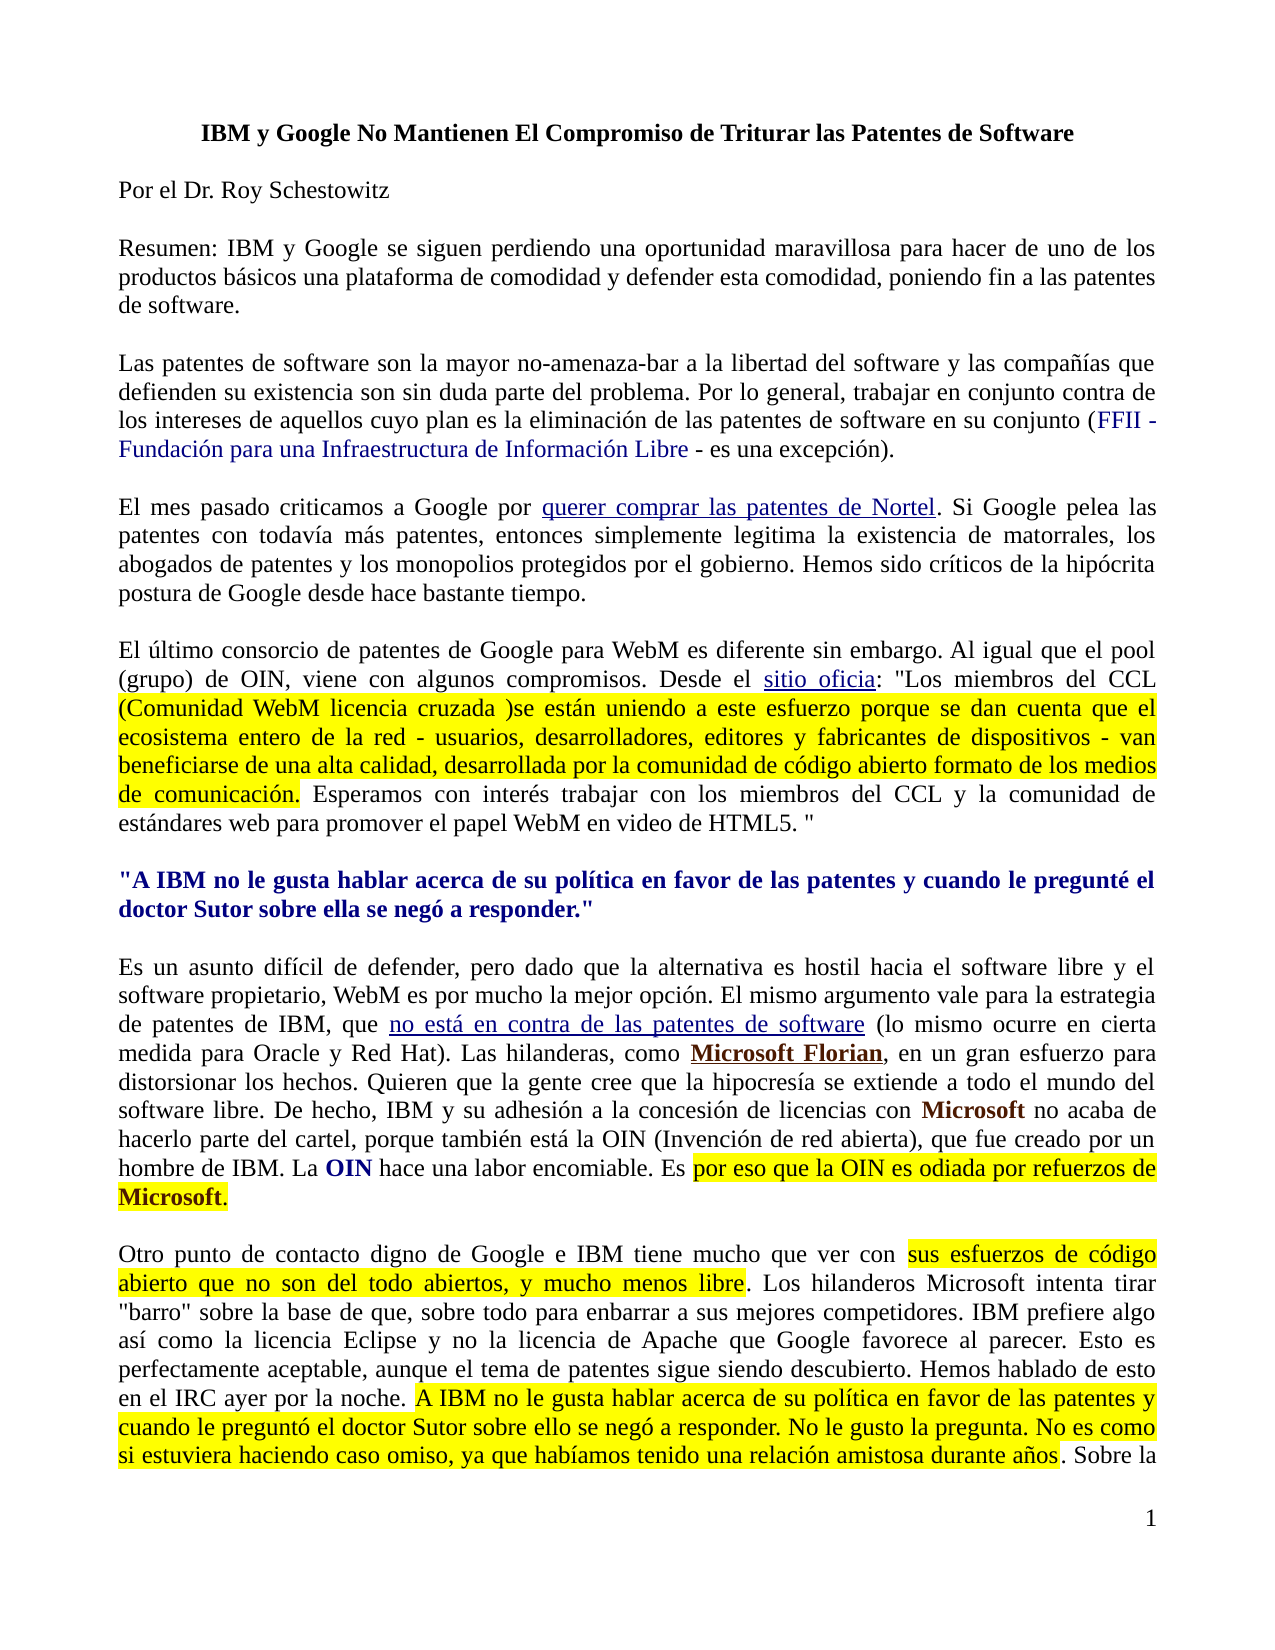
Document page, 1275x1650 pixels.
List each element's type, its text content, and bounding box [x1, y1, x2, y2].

text Por el Dr. Roy Schestowitz [118, 176, 1157, 204]
text El último consorcio de patentes de Google para WebM es diferente sin embargo. Al igual que el pool (grupo) de OIN, viene con algunos compromisos. Desde el sitio oficia: "Los miembros del CCL (Comunidad WebM licencia cruzada )se están uniendo a este esfuerzo porque se dan cuenta que el ecosistema entero de la red - usuarios, desarrolladores, editores y fabricantes de dispositivos - van beneficiarse de una alta calidad, desarrollada por la comunidad de código abierto formato de los medios de comunicación. Esperamos con interés trabajar con los miembros del CCL y la comunidad de estándares web para promover el papel WebM en video de HTML5. " [118, 636, 1157, 837]
text "A IBM no le gusta hablar acerca de su política en favor de las patentes y cuando le pregunté el doctor Sutor sobre ella se negó a responder." [118, 866, 1157, 923]
text El mes pasado criticamos a Google por querer comprar las patentes de Nortel. Si Google pelea las patentes con todavía más patentes, entonces simplemente legitima la existencia de matorrales, los abogados de patentes y los monopolios protegidos por el gobierno. Hemos sido críticos de la hipócrita postura de Google desde hace bastante tiempo. [118, 492, 1157, 607]
text Resumen: IBM y Google se siguen perdiendo una oportunidad maravillosa para hacer de uno de los productos básicos una plataforma de comodidad y defender esta comodidad, poniendo fin a las patentes de software. [118, 233, 1157, 319]
text Es un asunto difícil de defender, pero dado que la alternativa es hostil hacia el software libre y el software propietario, WebM es por mucho la mejor opción. El mismo argumento vale para la estrategia de patentes de IBM, que no está en contra de las patentes de software (lo mismo ocurre en cierta medida para Oracle y Red Hat). Las hilanderas, como Microsoft Florian, en un gran esfuerzo para distorsionar los hechos. Quieren que la gente cree que la hipocresía se extiende a todo el mundo del software libre. De hecho, IBM y su adhesión a la concesión de licencias con Microsoft no acaba de hacerlo parte del cartel, porque también está la OIN (Invención de red abierta), que fue creado por un hombre de IBM. La OIN hace una labor encomiable. Es por eso que la OIN es odiada por refuerzos de Microsoft. [118, 952, 1157, 1211]
text Las patentes de software son la mayor no-amenaza-bar a la libertad del software y las compañías que defienden su existencia son sin duda parte del problema. Por lo general, trabajar en conjunto contra de los intereses de aquellos cuyo plan es la eliminación de las patentes de software en su conjunto (FFII - Fundación para una Infraestructura de Información Libre - es una excepción). [118, 348, 1157, 463]
text Otro punto de contacto digno de Google e IBM tiene mucho que ver con sus esfuerzos de código abierto que no son del todo abiertos, y mucho menos libre. Los hilanderos Microsoft intenta tirar "barro" sobre la base de que, sobre todo para enbarrar a sus mejores competidores. IBM prefiere algo así como la licencia Eclipse y no la licencia de Apache que Google favorece al parecer. Esto es perfectamente aceptable, aunque el tema de patentes sigue siendo descubierto. Hemos hablado de esto en el IRC ayer por la noche. A IBM no le gusta hablar acerca de su política en favor de las patentes y cuando le preguntó el doctor Sutor sobre ello se negó a responder. No le gusto la pregunta. No es como si estuviera haciendo caso omiso, ya que habíamos tenido una relación amistosa durante años. Sobre la [118, 1239, 1157, 1469]
text IBM y Google No Mantienen El Compromiso de Triturar las Patentes de Software [118, 118, 1157, 147]
